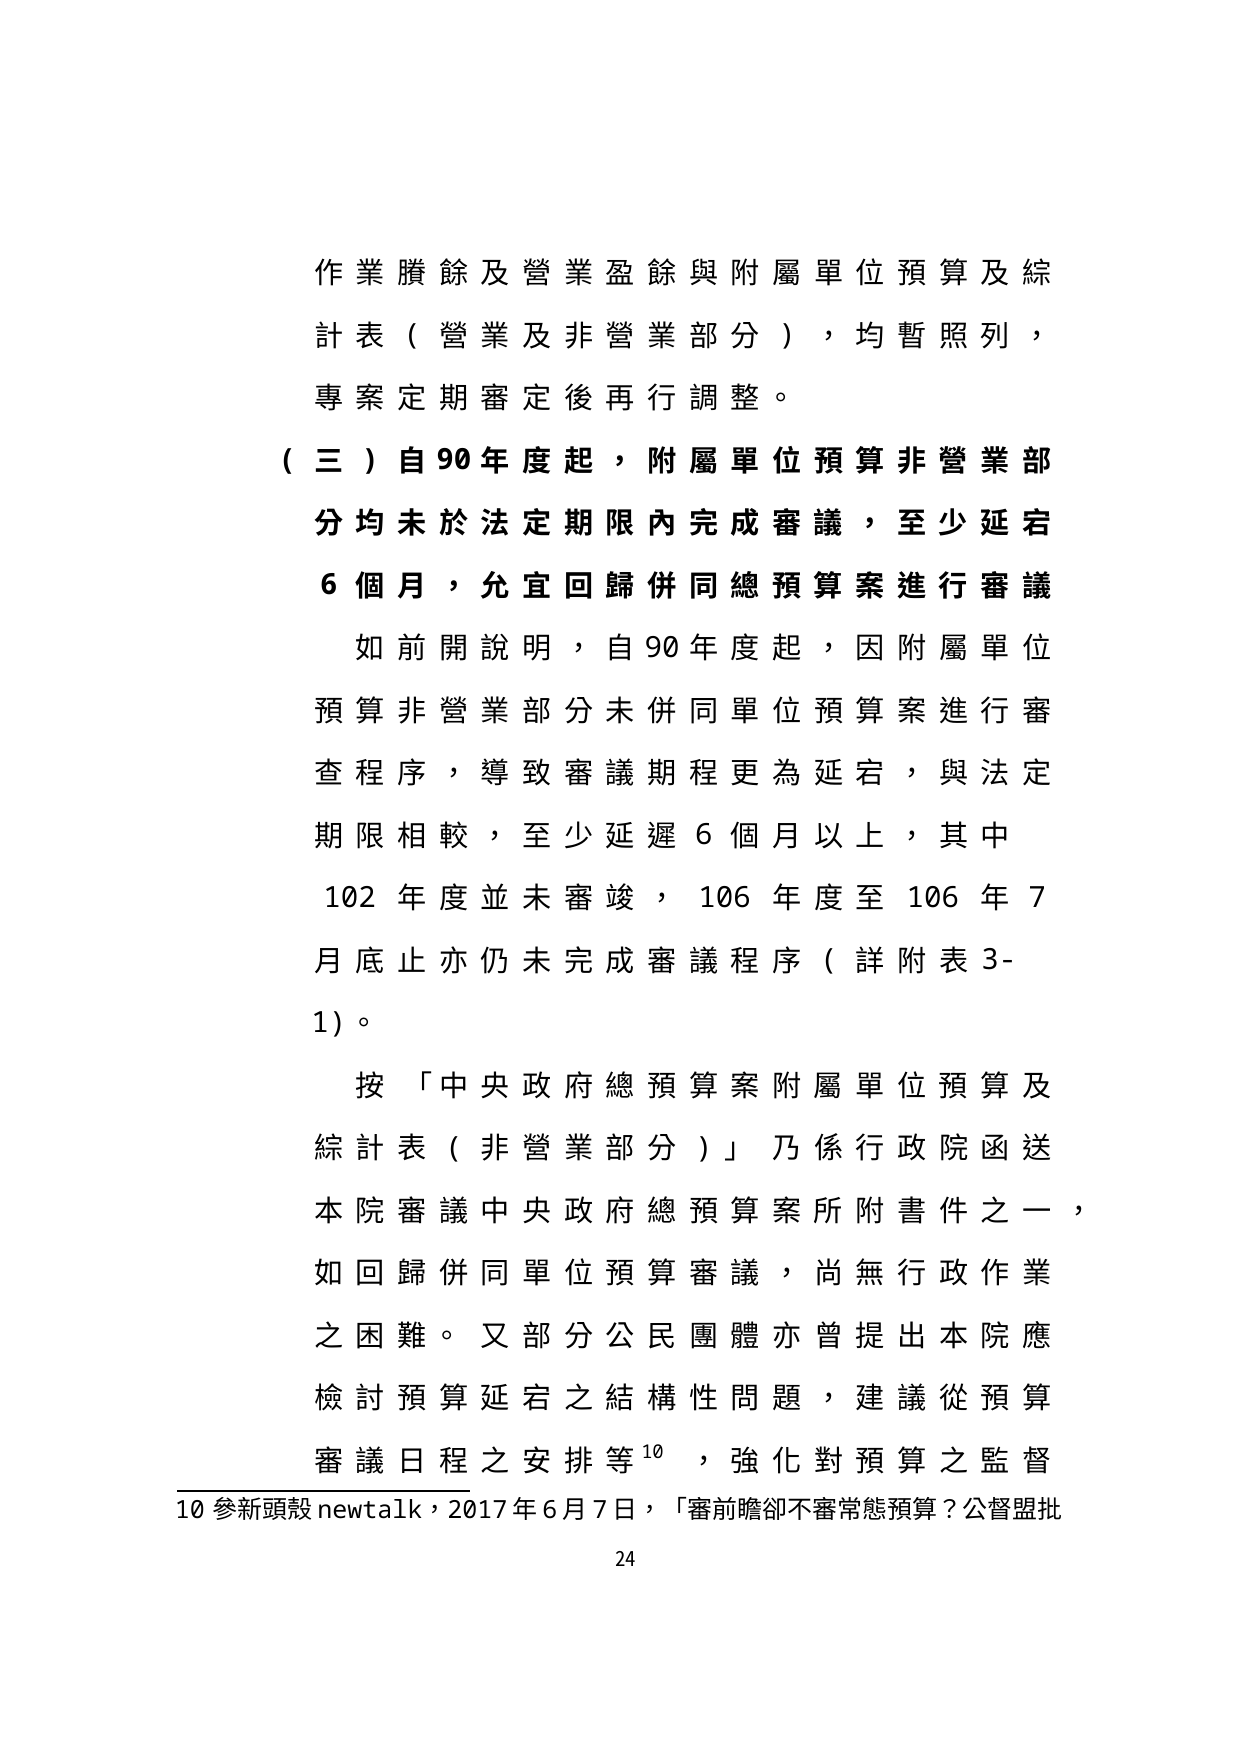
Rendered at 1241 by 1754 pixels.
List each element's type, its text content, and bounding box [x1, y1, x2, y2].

text 參新頭殼newtalk，2017年6月7日，「審前瞻卻不審常態預算？公督盟批 [174, 1491, 1063, 1525]
text (三)自90年度起，附屬單位預算非營業部分均未於法定期限內完成審議，至少延宕6個月，允宜回歸併同總預算案進行審議 [242, 417, 1058, 604]
text 按「中央政府總預算案附屬單位預算及綜計表(非營業部分)」乃係行政院函送本院審議中央政府總預算案所附書件之一，如回歸併同單位預算審議，尚無行政作業之困難。又部分公民團體亦曾提出本院應檢討預算延宕之結構性問題，建議從預算審議日程之安排等，強化對預算之監督及審議。 [271, 1042, 1058, 1479]
text 如前開說明，自90年度起，因附屬單位預算非營業部分未併同單位預算案進行審查程序，導致審議期程更為延宕，與法定期限相較，至少延遲6個月以上，其中102年度並未審竣，106年度至106年7月底止亦仍未完成審議程序(詳附表3-1)。 [271, 604, 1058, 1042]
text 2.除校務基金、中正文化中心作業基金、台灣大學附設醫院作業基金、成功大學附設醫院作業基金、台北護理醫學附設醫院作業基金、九二一震災社區重建更新基金、離島建設基金外，本年度總預算案內有關作業賸餘及營業盈餘與附屬單位預算及綜計表(營業及非營業部分)，均暫照列，專案定期審定後再行調整。 [271, 229, 1058, 417]
